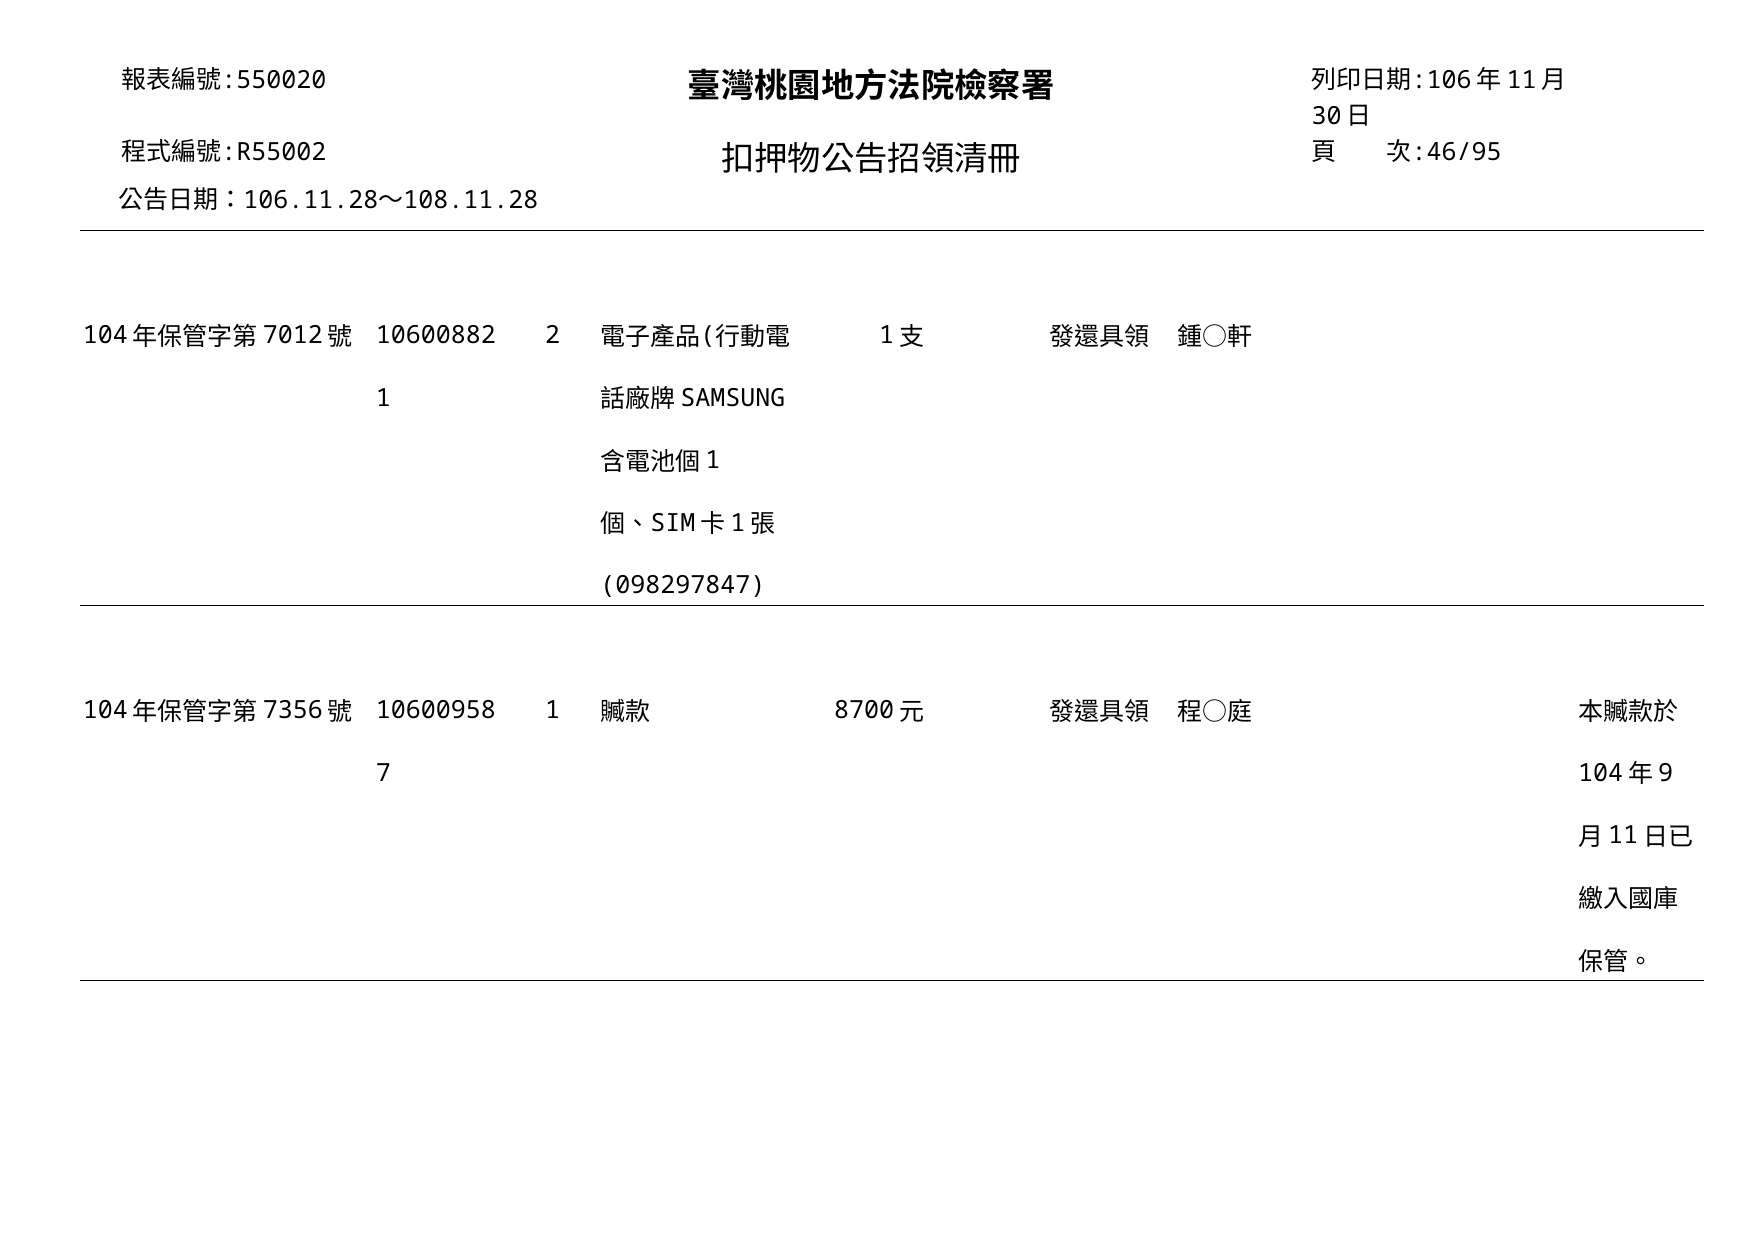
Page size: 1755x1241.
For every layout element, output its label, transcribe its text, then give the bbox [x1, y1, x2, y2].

table_cell 104年保管字第7012號 [80, 231, 373, 605]
table_cell 電子產品(行動電話廠牌SAMSUNG含電池個1個、SIM卡1張(098297847) [597, 231, 807, 605]
table_cell 8700元 [808, 606, 927, 980]
table_cell [1317, 606, 1575, 980]
table_cell [1317, 231, 1575, 605]
table_cell [927, 231, 1046, 605]
table_cell 2 [507, 231, 597, 605]
table_cell 104年保管字第7356號 [80, 606, 373, 980]
table_cell 本贓款於104年9月11日已繳入國庫保管。 [1575, 606, 1704, 980]
table_cell 1 [507, 606, 597, 980]
table_cell 106009587 [373, 606, 507, 980]
table_cell [1575, 231, 1704, 605]
table_cell 贓款 [597, 606, 807, 980]
table_cell 程○庭 [1175, 606, 1317, 980]
table_cell 106008821 [373, 231, 507, 605]
table_cell 1支 [808, 231, 927, 605]
table_cell 鍾○軒 [1175, 231, 1317, 605]
table_cell 發還具領 [1046, 231, 1175, 605]
table_cell 發還具領 [1046, 606, 1175, 980]
table_cell [927, 606, 1046, 980]
